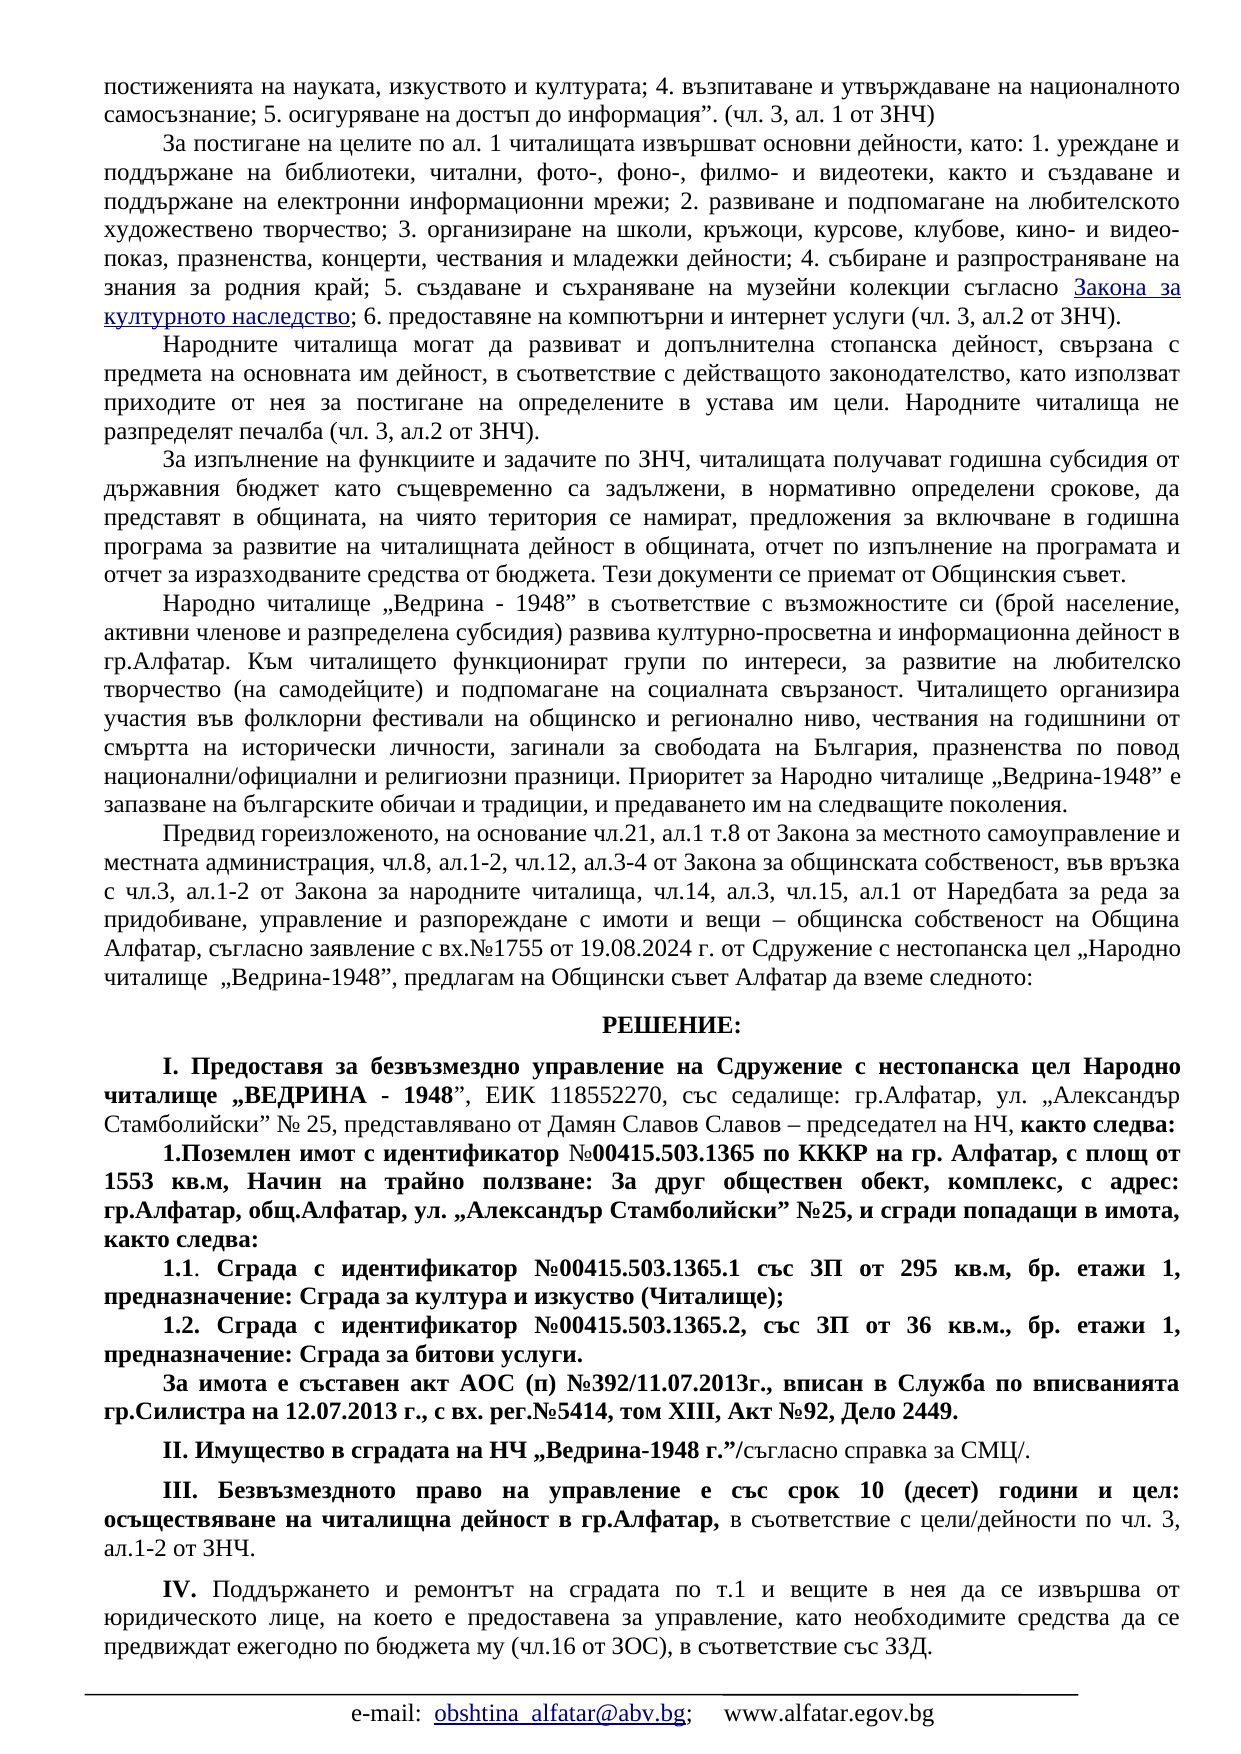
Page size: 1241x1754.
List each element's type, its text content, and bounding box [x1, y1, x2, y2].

text постиженията на науката, изкуството и културата; 4. възпитаване и утвърждаване на националното самосъзнание; 5. осигуряване на достъп до информация”. (чл. 3, ал. 1 от ЗНЧ) [103, 71, 1181, 128]
text II. Имущество в сградата на НЧ „Ведрина-1948 г.”/съгласно справка за СМЦ/. [103, 1435, 1181, 1463]
text Предвид гореизложеното, на основание чл.21, ал.1 т.8 от Закона за местното самоуправление и местната администрация, чл.8, ал.1-2, чл.12, ал.3-4 от Закона за общинската собственост, във връзка с чл.3, ал.1-2 от Закона за народните читалища, чл.14, ал.3, чл.15, ал.1 от Наредбата за реда за придобиване, управление и разпореждане с имоти и вещи – общинска собственост на Община Алфатар, съгласно заявление с вх.№1755 от 19.08.2024 г. от Сдружение с нестопанска цел „Народно читалище „Ведрина-1948”, предлагам на Общински съвет Алфатар да вземе следното: [103, 818, 1181, 991]
text Народно читалище „Ведрина - 1948” в съответствие с възможностите си (брой население, активни членове и разпределена субсидия) развива културно-просветна и информационна дейност в гр.Алфатар. Към читалището функционират групи по интереси, за развитие на любителско творчество (на самодейците) и подпомагане на социалната свързаност. Читалището организира участия във фолклорни фестивали на общинско и регионално ниво, чествания на годишнини от смъртта на исторически личности, загинали за свободата на България, празненства по повод национални/официални и религиозни празници. Приоритет за Народно читалище „Ведрина-1948” е запазване на българските обичаи и традиции, и предаването им на следващите поколения. [103, 588, 1181, 818]
text III. Безвъзмездното право на управление е със срок 10 (десет) години и цел: осъществяване на читалищна дейност в гр.Алфатар, в съответствие с цели/дейности по чл. 3, ал.1-2 от ЗНЧ. [103, 1475, 1181, 1562]
text IV. Поддържането и ремонтът на сградата по т.1 и вещите в нея да се извършва от юридическото лице, на което е предоставена за управление, като необходимите средства да се предвиждат ежегодно по бюджета му (чл.16 от ЗОС), в съответствие със ЗЗД. [103, 1574, 1181, 1660]
text За изпълнение на функциите и задачите по ЗНЧ, читалищата получават годишна субсидия от държавния бюджет като същевременно са задължени, в нормативно определени срокове, да представят в общината, на чиято територия се намират, предложения за включване в годишна програма за развитие на читалищната дейност в общината, отчет по изпълнение на програмата и отчет за изразходваните средства от бюджета. Тези документи се приемат от Общинския съвет. [103, 444, 1181, 588]
text 1.2. Сграда с идентификатор №00415.503.1365.2, със ЗП от 36 кв.м., бр. етажи 1, предназначение: Сграда за битови услуги. [103, 1310, 1181, 1368]
text I. Предоставя за безвъзмездно управление на Сдружение с нестопанска цел Народно читалище „ВЕДРИНА - 1948”, ЕИК 118552270, със седалище: гр.Алфатар, ул. „Александър Стамболийски” № 25, представлявано от Дамян Славов Славов – председател на НЧ, както следва: [103, 1051, 1181, 1138]
text За имота е съставен акт АОС (п) №392/11.07.2013г., вписан в Служба по вписванията гр.Силистра на 12.07.2013 г., с вх. рег.№5414, том ХІІІ, Акт №92, Дело 2449. [103, 1368, 1181, 1425]
text 1.Поземлен имот с идентификатор №00415.503.1365 по КККР на гр. Алфатар, с площ от 1553 кв.м, Начин на трайно ползване: За друг обществен обект, комплекс, с адрес: гр.Алфатар, общ.Алфатар, ул. „Александър Стамболийски” №25, и сгради попадащи в имота, както следва: [103, 1138, 1181, 1253]
text РЕШЕНИЕ: [103, 1010, 1181, 1039]
text За постигане на целите по ал. 1 читалищата извършват основни дейности, като: 1. уреждане и поддържане на библиотеки, читални, фото-, фоно-, филмо- и видеотеки, както и създаване и поддържане на електронни информационни мрежи; 2. развиване и подпомагане на любителското художествено творчество; 3. организиране на школи, кръжоци, курсове, клубове, кино- и видео-показ, празненства, концерти, чествания и младежки дейности; 4. събиране и разпространяване на знания за родния край; 5. създаване и съхраняване на музейни колекции съгласно Закона за културното наследство; 6. предоставяне на компютърни и интернет услуги (чл. 3, ал.2 от ЗНЧ). [103, 128, 1181, 329]
text Народните читалища могат да развиват и допълнителна стопанска дейност, свързана с предмета на основната им дейност, в съответствие с действащото законодателство, като използват приходите от нея за постигане на определените в устава им цели. Народните читалища не разпределят печалба (чл. 3, ал.2 от ЗНЧ). [103, 329, 1181, 444]
text 1.1. Сграда с идентификатор №00415.503.1365.1 със ЗП от 295 кв.м, бр. етажи 1, предназначение: Сграда за култура и изкуство (Читалище); [103, 1253, 1181, 1310]
